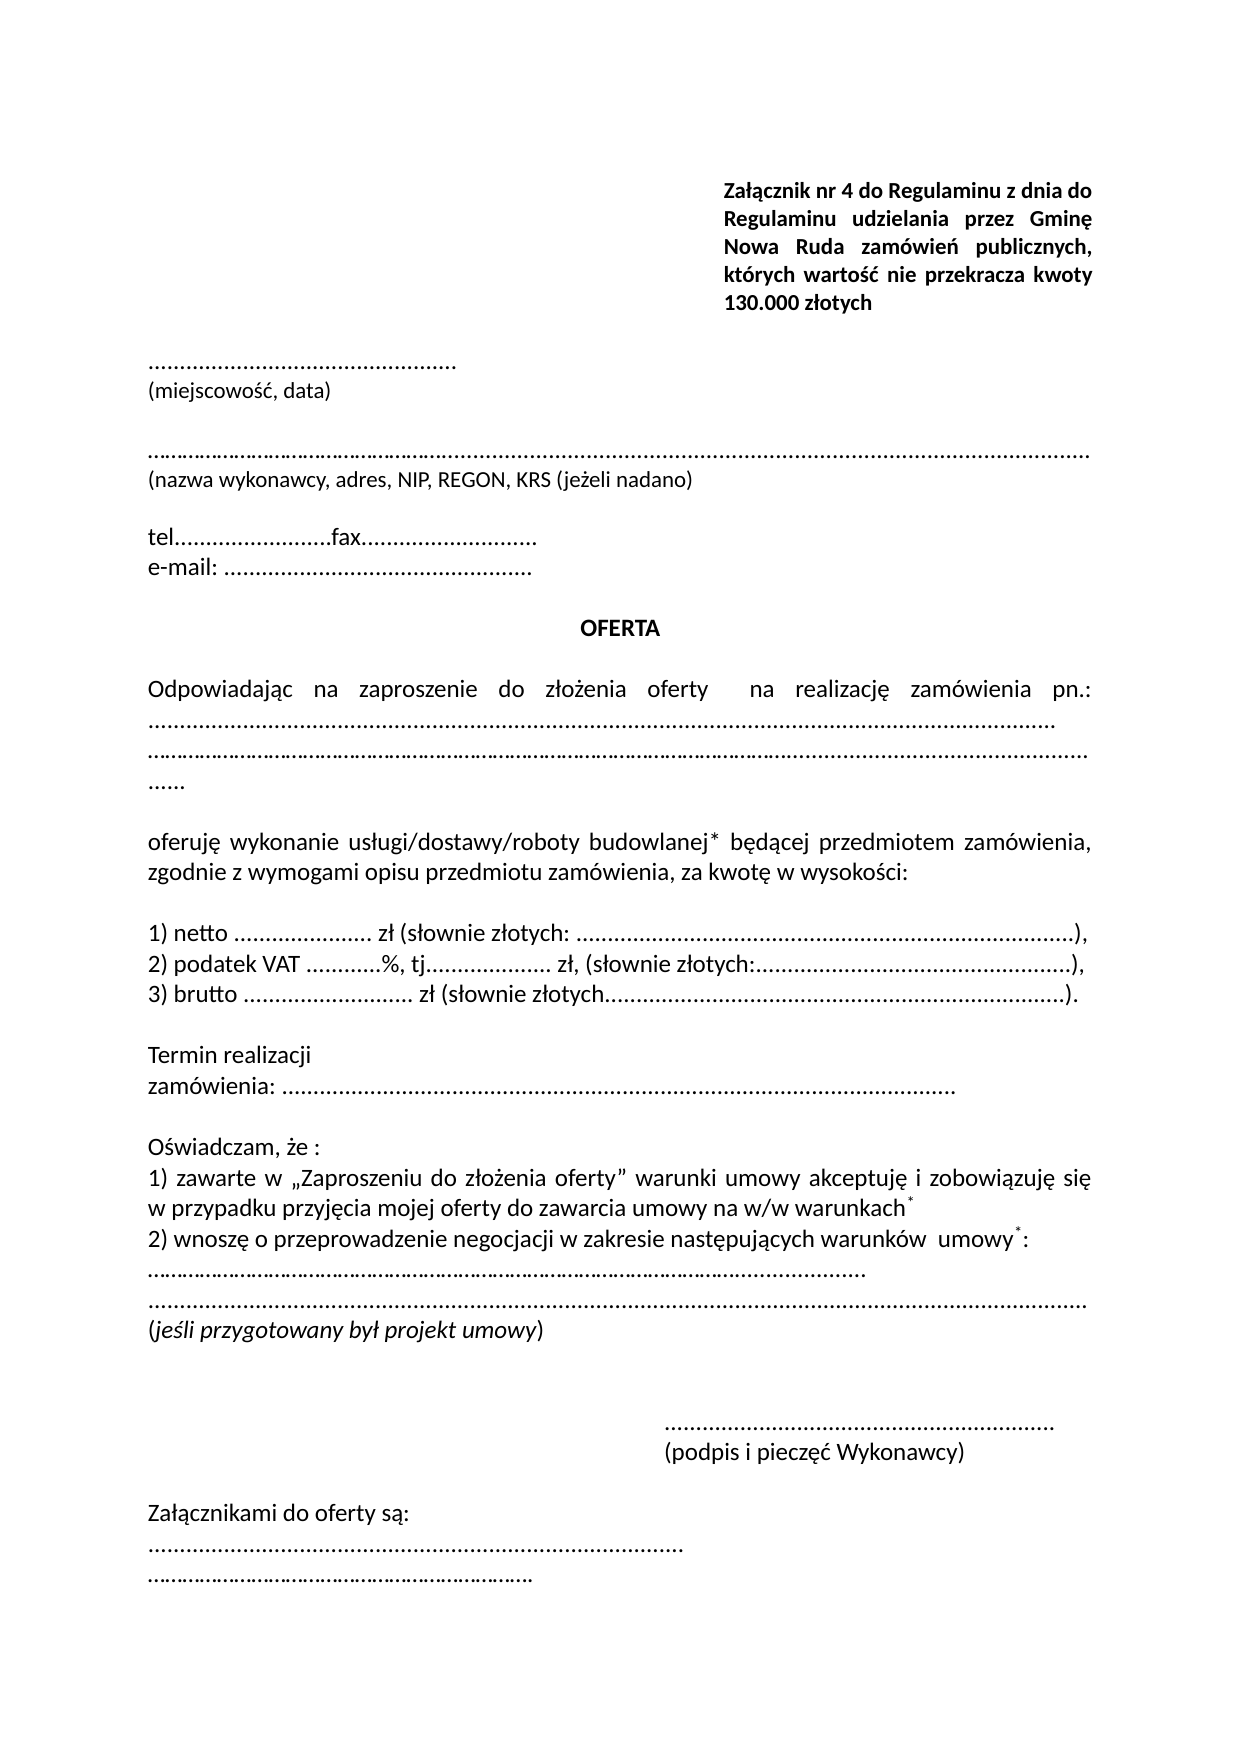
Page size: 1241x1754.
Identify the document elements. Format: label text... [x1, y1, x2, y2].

text Załącznik nr 4 do Regulaminu z dnia do Regulaminu udzielania przez Gminę Nowa Ruda zamówień publicznych, których wartość nie przekracza kwoty 130.000 złotych [723, 176, 1093, 316]
text 1) zawarte w „Zaproszeniu do złożenia oferty” warunki umowy akceptuję i zobowiązuję się w przypadku przyjęcia mojej oferty do zawarcia umowy na w/w warunkach* [148, 1162, 1093, 1223]
text 1) netto ...................... zł (słownie złotych: ...............................................................................), [148, 918, 1093, 948]
text Odpowiadając na zaproszenie do złożenia oferty na realizację zamówienia pn.: ................................................................................................................................................…………………………………………………………………………………………………...................................................... [148, 673, 1093, 796]
text (podpis i pieczęć Wykonawcy) [590, 1436, 1093, 1467]
text 2) wnoszę o przeprowadzenie negocjacji w zakresie następujących warunków umowy*: [148, 1223, 1093, 1253]
text ..................................................................................... [148, 1528, 1093, 1558]
text ……………………………………………....................................................................................................... [148, 434, 1093, 465]
text Termin realizacji zamówienia: ........................................................................................................... [148, 1040, 1093, 1101]
text …………………………………………………………. [148, 1558, 1093, 1589]
text ................................................. [148, 345, 1093, 376]
text (miejscowość, data) [148, 376, 1093, 404]
text Oświadczam, że : [148, 1131, 1093, 1162]
text OFERTA [148, 612, 1093, 643]
text 2) podatek VAT ............%, tj.................... zł, (słownie złotych:..................................................), [148, 948, 1093, 979]
text e-mail: ................................................. [148, 551, 1093, 582]
text ..................................................................................................................................................... [148, 1284, 1093, 1314]
text …………………………………………………………………………………………..................... [148, 1253, 1093, 1284]
text Załącznikami do oferty są: [148, 1497, 1093, 1528]
text .............................................................. [590, 1406, 1093, 1436]
text (nazwa wykonawcy, adres, NIP, REGON, KRS (jeżeli nadano) [148, 465, 1093, 493]
text (jeśli przygotowany był projekt umowy) [148, 1314, 1093, 1345]
text 3) brutto ........................... zł (słownie złotych.........................................................................). [148, 979, 1093, 1009]
text oferuję wykonanie usługi/dostawy/roboty budowlanej* będącej przedmiotem zamówienia, zgodnie z wymogami opisu przedmiotu zamówienia, za kwotę w wysokości: [148, 826, 1093, 887]
text tel.........................fax............................ [148, 521, 1093, 551]
